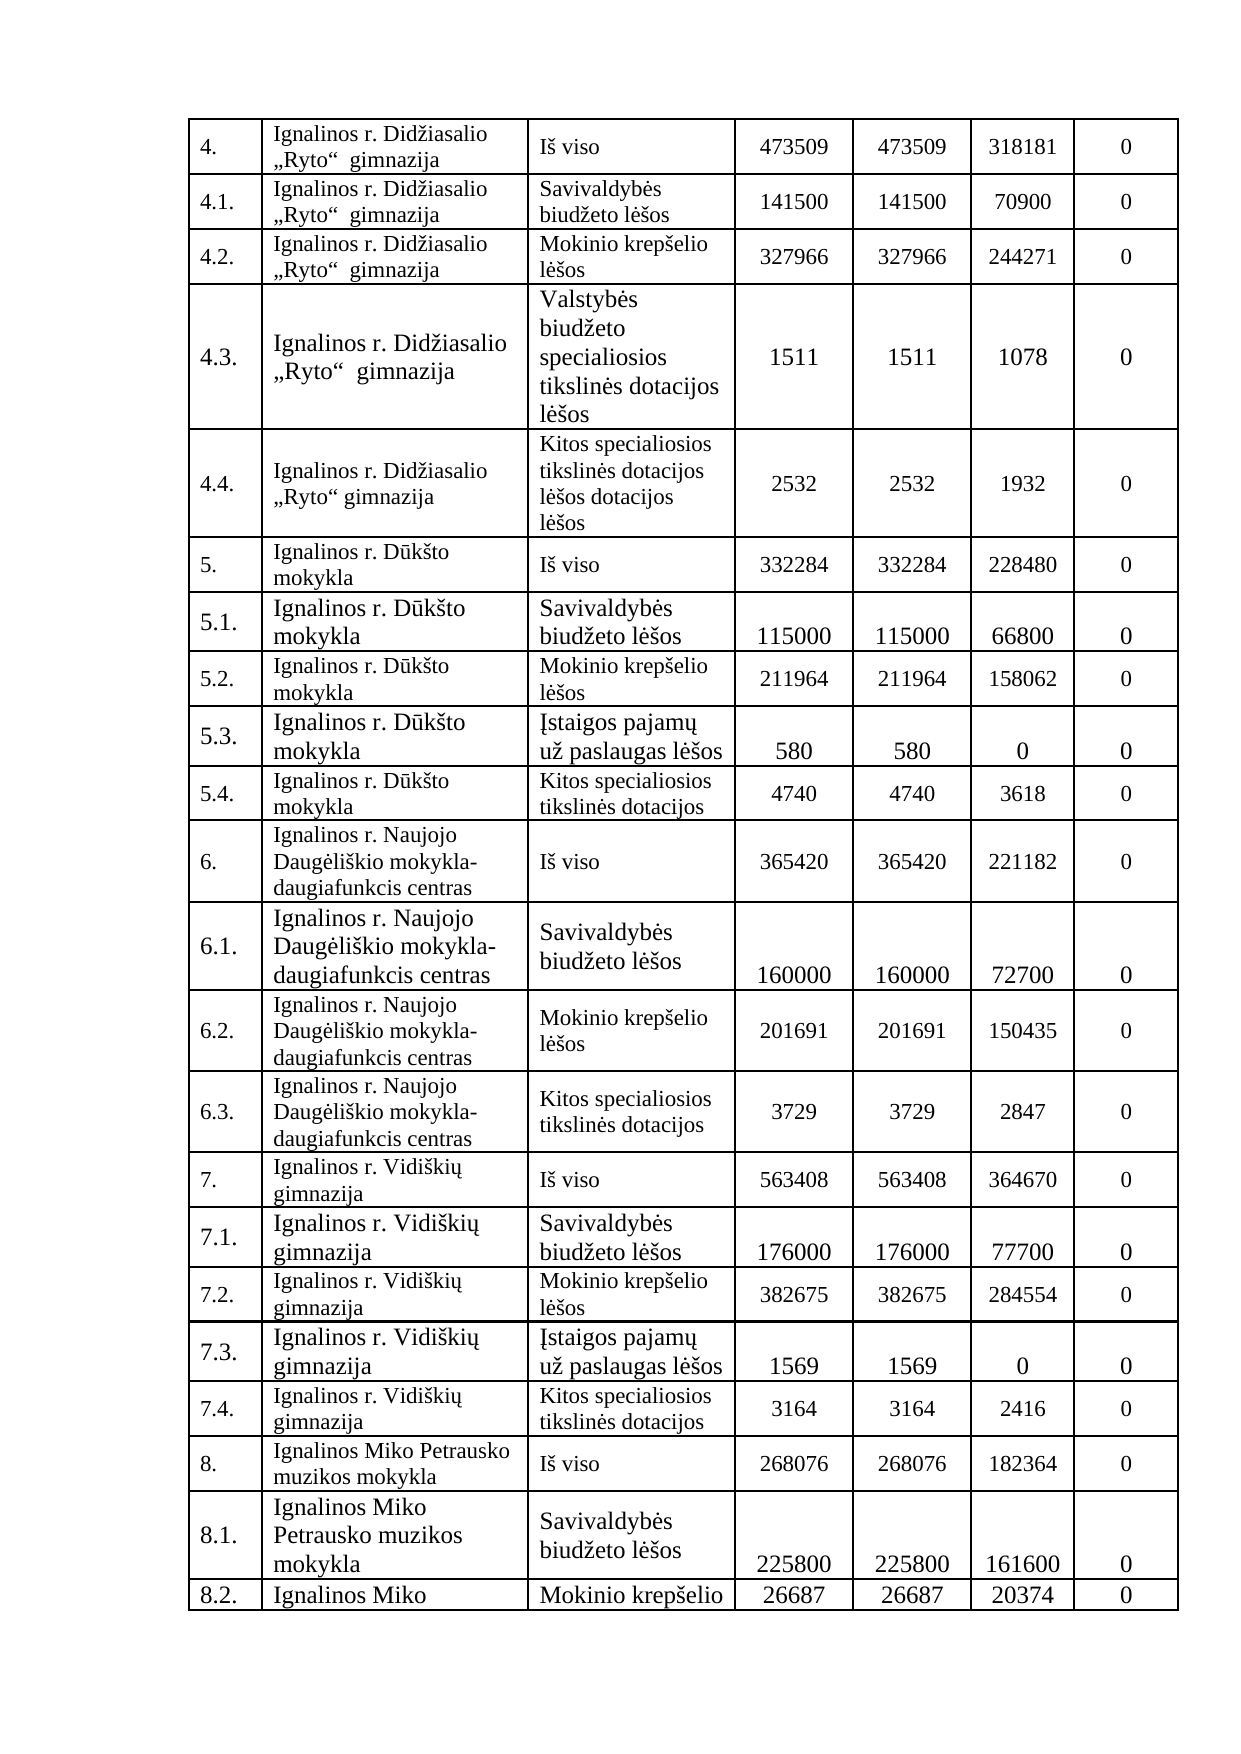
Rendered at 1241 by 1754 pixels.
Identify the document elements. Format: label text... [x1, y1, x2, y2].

table_cell 176000 [854, 1208, 970, 1266]
table_cell 4.1. [190, 175, 261, 228]
table_cell 0 [972, 707, 1073, 764]
table_cell 473509 [736, 120, 852, 173]
table_cell 5.3. [190, 707, 261, 764]
table_cell 284554 [972, 1268, 1073, 1320]
table_cell 3729 [736, 1072, 852, 1151]
table_cell 563408 [736, 1153, 852, 1206]
table_cell 1511 [854, 285, 970, 428]
table_cell 176000 [736, 1208, 852, 1266]
table_cell 66800 [972, 593, 1073, 650]
table_cell 8.2. [190, 1580, 261, 1609]
table_cell 2532 [854, 430, 970, 536]
table_cell 6.2. [190, 991, 261, 1070]
table_cell 365420 [736, 821, 852, 901]
table_cell 1078 [972, 285, 1073, 428]
table_cell Ignalinos r. Dūkšto mokykla [263, 652, 527, 705]
table_cell 0 [1075, 538, 1177, 591]
table_cell 228480 [972, 538, 1073, 591]
table_cell 0 [1075, 1153, 1177, 1206]
table_cell 0 [1075, 1492, 1177, 1578]
table_cell 4740 [854, 767, 970, 819]
table_cell Ignalinos Miko Petrausko muzikos mokykla [263, 1437, 527, 1489]
table_cell 8. [190, 1437, 261, 1489]
table_cell 201691 [736, 991, 852, 1070]
table_cell 26687 [736, 1580, 852, 1609]
table_cell Mokinio krepšelio lėšos [529, 1268, 734, 1320]
table_cell Įstaigos pajamų už paslaugas lėšos [529, 1323, 734, 1380]
table_cell 0 [1075, 593, 1177, 650]
table_cell 160000 [854, 903, 970, 989]
table_cell 0 [1075, 230, 1177, 282]
table_cell 3618 [972, 767, 1073, 819]
table_cell 115000 [854, 593, 970, 650]
table_cell Įstaigos pajamų už paslaugas lėšos [529, 707, 734, 764]
table_cell 563408 [854, 1153, 970, 1206]
table_cell Ignalinos r. Naujojo Daugėliškio mokykla- daugiafunkcis centras [263, 903, 527, 989]
table_cell 2532 [736, 430, 852, 536]
table_cell Savivaldybės biudžeto lėšos [529, 1492, 734, 1578]
table_cell Mokinio krepšelio lėšos [529, 652, 734, 705]
table_cell 1569 [854, 1323, 970, 1380]
table_cell 580 [736, 707, 852, 764]
table_cell 141500 [736, 175, 852, 228]
table_cell 268076 [854, 1437, 970, 1489]
table_cell 332284 [854, 538, 970, 591]
table_cell 6.3. [190, 1072, 261, 1151]
table_cell Kitos specialiosios tikslinės dotacijos lėšos dotacijos lėšos [529, 430, 734, 536]
table_cell 0 [1075, 1268, 1177, 1320]
table_cell 150435 [972, 991, 1073, 1070]
table_cell 2416 [972, 1382, 1073, 1435]
table_cell 161600 [972, 1492, 1073, 1578]
table_cell Ignalinos r. Vidiškių gimnazija [263, 1208, 527, 1266]
table_cell 0 [1075, 175, 1177, 228]
table_cell 7. [190, 1153, 261, 1206]
table_cell 4.4. [190, 430, 261, 536]
table_cell 0 [1075, 430, 1177, 536]
table_cell Iš viso [529, 538, 734, 591]
table_cell Ignalinos r. Didžiasalio „Ryto“ gimnazija [263, 120, 527, 173]
table_cell 5.2. [190, 652, 261, 705]
table_cell 7.1. [190, 1208, 261, 1266]
table_cell Ignalinos r. Vidiškių gimnazija [263, 1382, 527, 1435]
table_cell Ignalinos r. Dūkšto mokykla [263, 707, 527, 764]
table_cell 4.2. [190, 230, 261, 282]
table_cell 1932 [972, 430, 1073, 536]
table_cell 382675 [736, 1268, 852, 1320]
table_cell Ignalinos r. Dūkšto mokykla [263, 538, 527, 591]
table_cell 0 [1075, 1072, 1177, 1151]
table_cell 0 [1075, 707, 1177, 764]
table_cell 221182 [972, 821, 1073, 901]
table_cell Ignalinos r. Vidiškių gimnazija [263, 1323, 527, 1380]
table_cell 5.1. [190, 593, 261, 650]
table_cell 6. [190, 821, 261, 901]
table_cell 382675 [854, 1268, 970, 1320]
table_cell Ignalinos r. Naujojo Daugėliškio mokykla- daugiafunkcis centras [263, 821, 527, 901]
table_cell Ignalinos r. Naujojo Daugėliškio mokykla- daugiafunkcis centras [263, 1072, 527, 1151]
table_cell Ignalinos r. Didžiasalio „Ryto“ gimnazija [263, 230, 527, 282]
table_cell 141500 [854, 175, 970, 228]
table_cell 72700 [972, 903, 1073, 989]
table_cell 0 [1075, 821, 1177, 901]
table_cell 1569 [736, 1323, 852, 1380]
table_cell Mokinio krepšelio [529, 1580, 734, 1609]
table_cell 0 [1075, 767, 1177, 819]
table_cell 0 [972, 1323, 1073, 1380]
table_cell Iš viso [529, 821, 734, 901]
table_cell Ignalinos r. Didžiasalio „Ryto“ gimnazija [263, 175, 527, 228]
table_cell Ignalinos Miko Petrausko muzikos mokykla [263, 1492, 527, 1578]
table_cell 318181 [972, 120, 1073, 173]
table_cell 4.3. [190, 285, 261, 428]
table_cell Ignalinos r. Vidiškių gimnazija [263, 1153, 527, 1206]
table_cell 20374 [972, 1580, 1073, 1609]
table_cell Ignalinos r. Vidiškių gimnazija [263, 1268, 527, 1320]
table_cell 0 [1075, 652, 1177, 705]
table_cell 7.4. [190, 1382, 261, 1435]
table_cell 0 [1075, 1323, 1177, 1380]
table_cell 1511 [736, 285, 852, 428]
table_cell 158062 [972, 652, 1073, 705]
table_cell 8.1. [190, 1492, 261, 1578]
table_cell 0 [1075, 1382, 1177, 1435]
table_cell 201691 [854, 991, 970, 1070]
table_cell 70900 [972, 175, 1073, 228]
table_cell Ignalinos r. Naujojo Daugėliškio mokykla- daugiafunkcis centras [263, 991, 527, 1070]
table_cell 3164 [736, 1382, 852, 1435]
table_cell Ignalinos r. Didžiasalio „Ryto“ gimnazija [263, 285, 527, 428]
table_cell 0 [1075, 285, 1177, 428]
table_cell Kitos specialiosios tikslinės dotacijos [529, 1382, 734, 1435]
table_cell 364670 [972, 1153, 1073, 1206]
table_cell Savivaldybės biudžeto lėšos [529, 175, 734, 228]
table_cell 327966 [736, 230, 852, 282]
table_cell 0 [1075, 903, 1177, 989]
table_cell 77700 [972, 1208, 1073, 1266]
table_cell 3164 [854, 1382, 970, 1435]
table_cell 5.4. [190, 767, 261, 819]
table_cell Valstybės biudžeto specialiosios tikslinės dotacijos lėšos [529, 285, 734, 428]
table_cell Savivaldybės biudžeto lėšos [529, 1208, 734, 1266]
table_cell 211964 [736, 652, 852, 705]
table_cell 580 [854, 707, 970, 764]
table_cell 160000 [736, 903, 852, 989]
table_cell 225800 [854, 1492, 970, 1578]
table_cell 115000 [736, 593, 852, 650]
table_cell 182364 [972, 1437, 1073, 1489]
table_cell Ignalinos Miko [263, 1580, 527, 1609]
table_cell 6.1. [190, 903, 261, 989]
table_cell Savivaldybės biudžeto lėšos [529, 903, 734, 989]
table_cell Kitos specialiosios tikslinės dotacijos [529, 1072, 734, 1151]
table_cell 244271 [972, 230, 1073, 282]
table_cell 0 [1075, 1208, 1177, 1266]
table_cell 26687 [854, 1580, 970, 1609]
table_cell 332284 [736, 538, 852, 591]
table_cell 3729 [854, 1072, 970, 1151]
table_cell 225800 [736, 1492, 852, 1578]
table_cell Kitos specialiosios tikslinės dotacijos [529, 767, 734, 819]
table_cell 327966 [854, 230, 970, 282]
table_cell Ignalinos r. Didžiasalio „Ryto“ gimnazija [263, 430, 527, 536]
table_cell 0 [1075, 1437, 1177, 1489]
table_cell Savivaldybės biudžeto lėšos [529, 593, 734, 650]
table_cell 7.2. [190, 1268, 261, 1320]
table_cell 0 [1075, 1580, 1177, 1609]
table_cell 0 [1075, 991, 1177, 1070]
table_cell 365420 [854, 821, 970, 901]
table_cell 4. [190, 120, 261, 173]
table_cell Ignalinos r. Dūkšto mokykla [263, 593, 527, 650]
table_cell 0 [1075, 120, 1177, 173]
table_cell Iš viso [529, 1437, 734, 1489]
table_cell 7.3. [190, 1323, 261, 1380]
table_cell 4740 [736, 767, 852, 819]
table_cell 2847 [972, 1072, 1073, 1151]
table_cell Mokinio krepšelio lėšos [529, 230, 734, 282]
table_cell Iš viso [529, 1153, 734, 1206]
table_cell 211964 [854, 652, 970, 705]
table_cell 5. [190, 538, 261, 591]
table_cell Mokinio krepšelio lėšos [529, 991, 734, 1070]
table_cell 268076 [736, 1437, 852, 1489]
table_cell Ignalinos r. Dūkšto mokykla [263, 767, 527, 819]
table_cell 473509 [854, 120, 970, 173]
table_cell Iš viso [529, 120, 734, 173]
